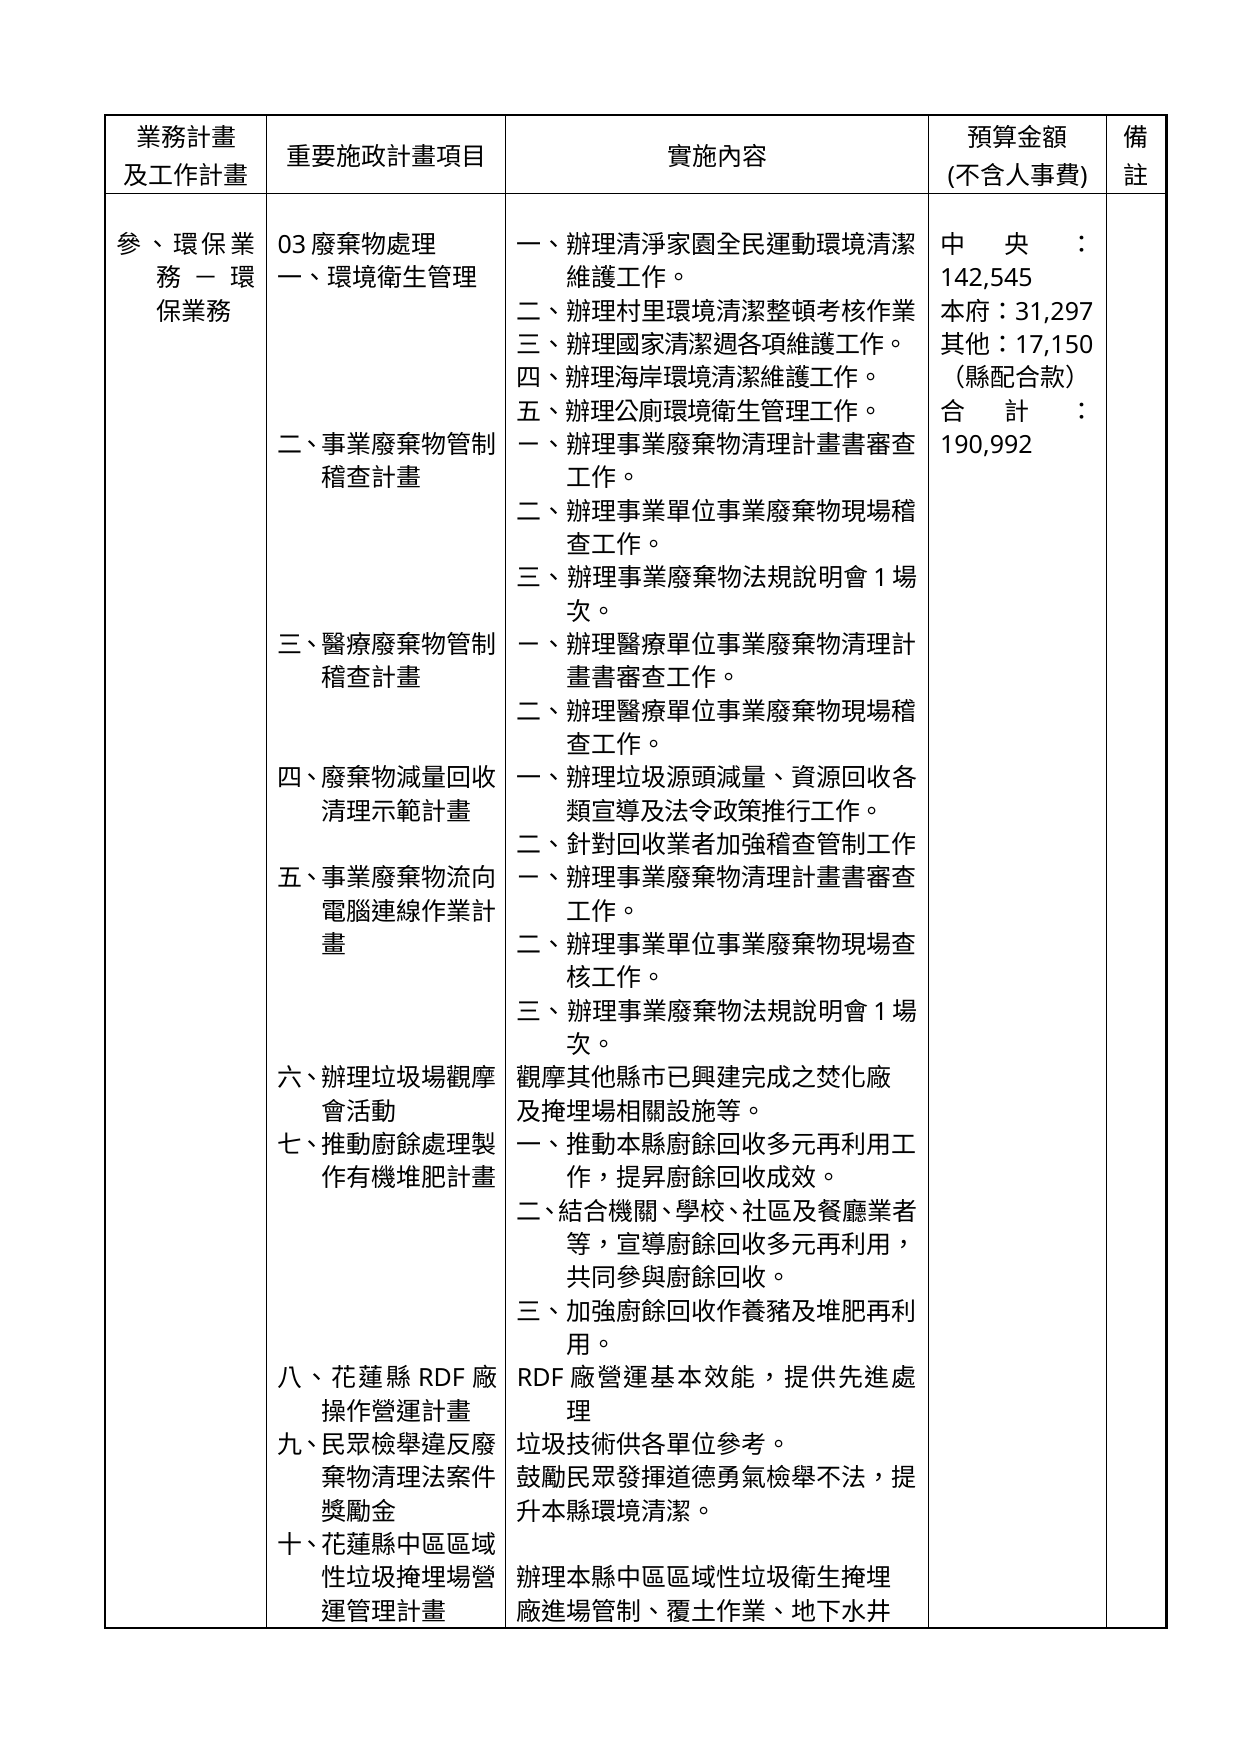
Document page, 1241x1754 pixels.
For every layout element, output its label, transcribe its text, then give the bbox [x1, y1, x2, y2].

table_cell 一、辦理清淨家園全民運動環境清潔維護工作。 二、辦理村里環境清潔整頓考核作業 三、辦理國家清潔週各項維護工作。 四、辦理海岸環境清潔維護工作。 五、辦理公廁環境衛生管理工作。 ㄧ、辦理事業廢棄物清理計畫書審查工作。 二、辦理事業單位事業廢棄物現場稽查工作。 三、辦理事業廢棄物法規說明會1場次。 ㄧ、辦理醫療單位事業廢棄物清理計畫書審查工作。 二、辦理醫療單位事業廢棄物現場稽查工作。 一、辦理垃圾源頭減量、資源回收各類宣導及法令政策推行工作。 二、針對回收業者加強稽查管制工作 ㄧ、辦理事業廢棄物清理計畫書審查工作。 二、辦理事業單位事業廢棄物現場查核工作。 三、辦理事業廢棄物法規說明會1場次。 觀摩其他縣市已興建完成之焚化廠 及掩埋場相關設施等。 一、推動本縣廚餘回收多元再利用工作，提昇廚餘回收成效。 二、結合機關、學校、社區及餐廳業者等，宣導廚餘回收多元再利用，共同參與廚餘回收。 三、加強廚餘回收作養豬及堆肥再利用。 RDF廠營運基本效能，提供先進處理 垃圾技術供各單位參考。 鼓勵民眾發揮道德勇氣檢舉不法，提 升本縣環境清潔。 辦理本縣中區區域性垃圾衛生掩埋 廠進場管制、覆土作業、地下水井 [506, 194, 928, 1627]
table_cell 中央：142,545 本府：31,297 其他：17,150 （縣配合款） 合計：190,992 [929, 194, 1106, 1627]
table_cell 參、環保業務－環保業務 [106, 194, 266, 1627]
table_header 重要施政計畫項目 [267, 116, 505, 192]
table_header 備註 [1107, 116, 1165, 192]
table_header 預算金額 (不含人事費) [929, 116, 1106, 192]
table_cell [1107, 194, 1165, 1627]
table_header 業務計畫 及工作計畫 [106, 116, 266, 192]
table_header 實施內容 [506, 116, 928, 192]
table_cell 03廢棄物處理 一、環境衛生管理 二、事業廢棄物管制稽查計畫 三、醫療廢棄物管制稽查計畫 四、廢棄物減量回收清理示範計畫 五、事業廢棄物流向電腦連線作業計畫 六、辦理垃圾場觀摩會活動 七、推動廚餘處理製作有機堆肥計畫 八、花蓮縣RDF廠操作營運計畫 九、民眾檢舉違反廢棄物清理法案件獎勵金 十、花蓮縣中區區域性垃圾掩埋場營運管理計畫 [267, 194, 505, 1627]
